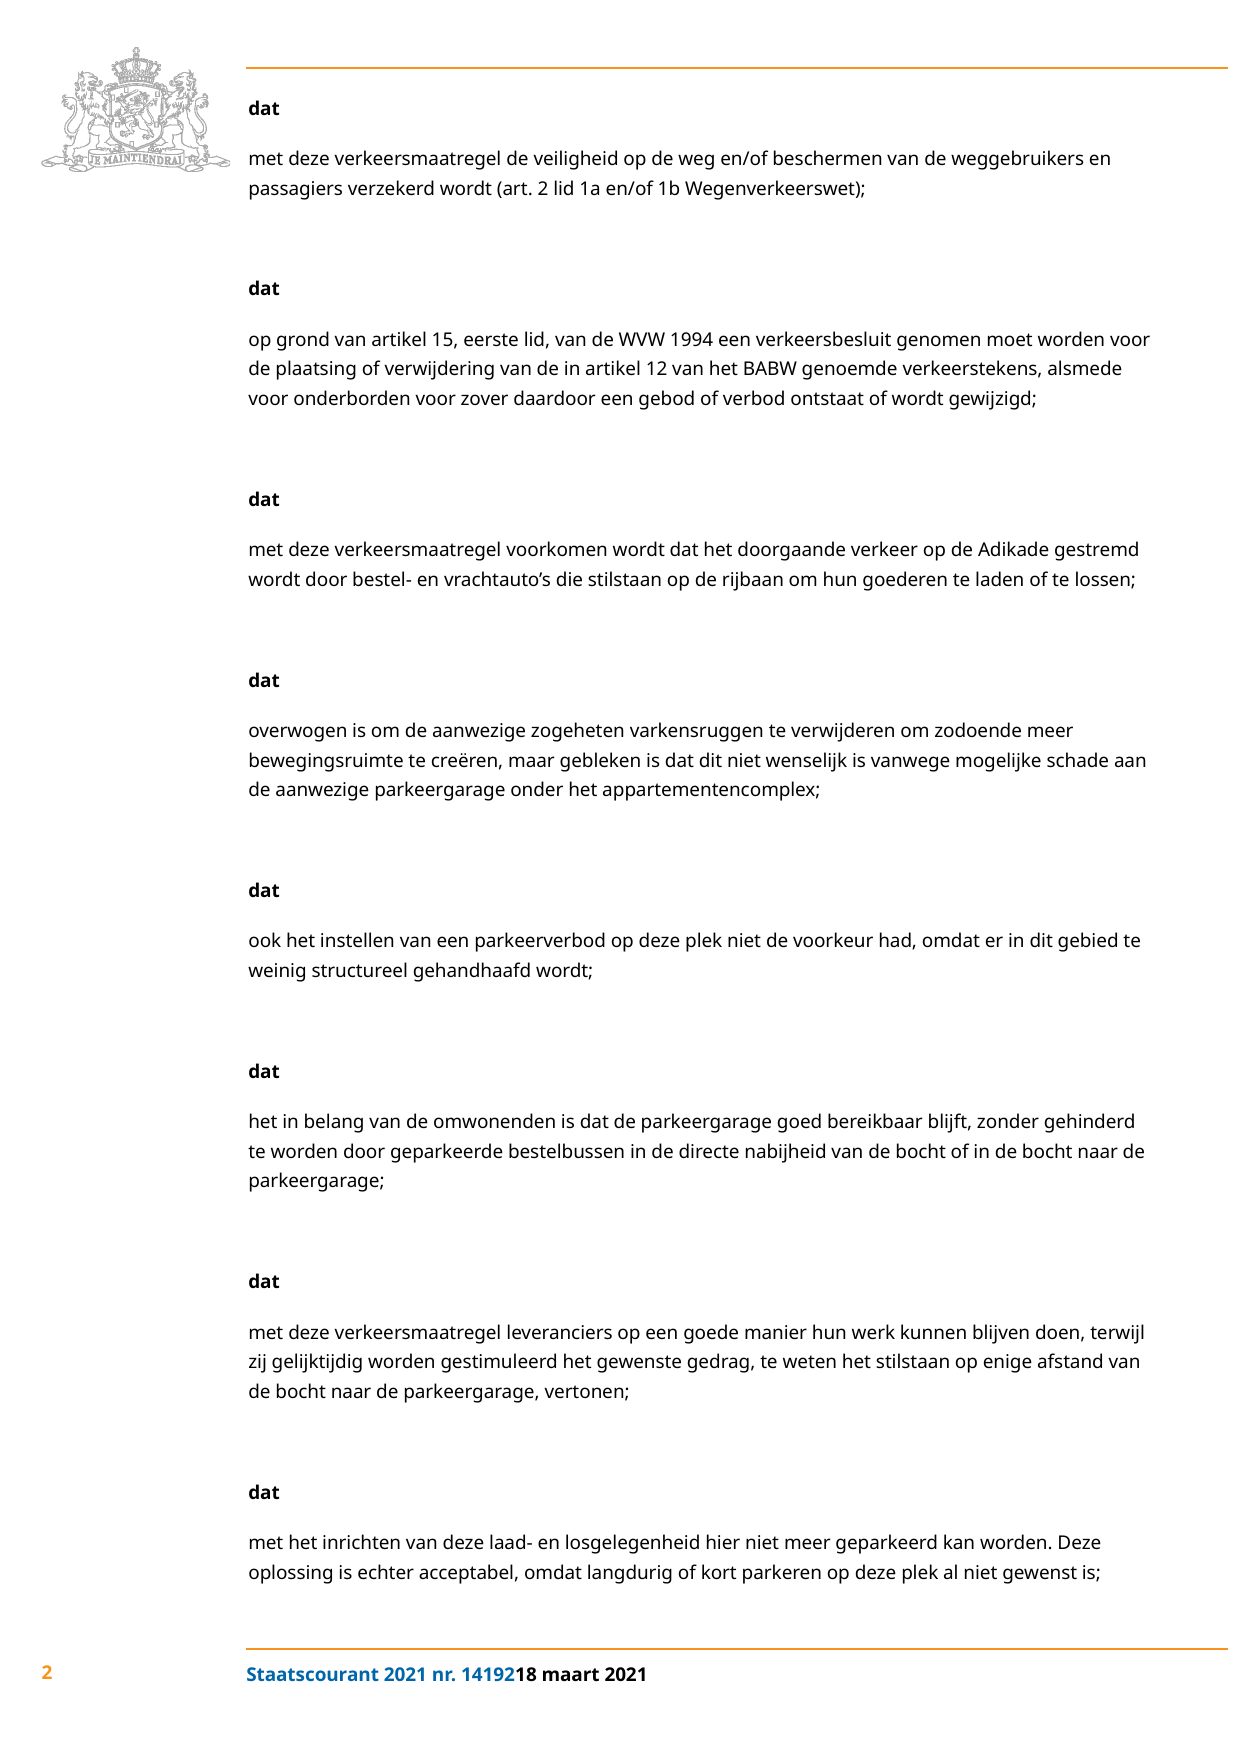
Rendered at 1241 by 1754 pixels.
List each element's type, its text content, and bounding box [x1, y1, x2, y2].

text overwogen is om de aanwezige zogeheten varkensruggen te verwijderen om zodoende meer bewegingsruimte te creëren, maar gebleken is dat dit niet wenselijk is vanwege mogelijke schade aan de aanwezige parkeergarage onder het appartementencomplex; [248, 717, 1152, 802]
text het in belang van de omwonenden is dat de parkeergarage goed bereikbaar blijft, zonder gehinderd te worden door geparkeerde bestelbussen in de directe nabijheid van de bocht of in de bocht naar de parkeergarage; [248, 1108, 1152, 1193]
text dat [248, 667, 1152, 693]
text met het inrichten van deze laad- en losgelegenheid hier niet meer geparkeerd kan worden. Deze oplossing is echter acceptabel, omdat langdurig of kort parkeren op deze plek al niet gewenst is; [248, 1529, 1152, 1585]
text dat [248, 1268, 1152, 1294]
text dat [248, 1479, 1152, 1505]
text dat [248, 276, 1152, 301]
text met deze verkeersmaatregel voorkomen wordt dat het doorgaande verkeer op de Adikade gestremd wordt door bestel- en vrachtauto’s die stilstaan op de rijbaan om hun goederen te laden of te lossen; [248, 536, 1152, 592]
text met deze verkeersmaatregel leveranciers op een goede manier hun werk kunnen blijven doen, terwijl zij gelijktijdig worden gestimuleerd het gewenste gedrag, te weten het stilstaan op enige afstand van de bocht naar de parkeergarage, vertonen; [248, 1319, 1152, 1404]
text dat [248, 486, 1152, 512]
text dat [248, 877, 1152, 903]
picture [41, 47, 231, 172]
text met deze verkeersmaatregel de veiligheid op de weg en/of beschermen van de weggebruikers en passagiers verzekerd wordt (art. 2 lid 1a en/of 1b Wegenverkeerswet); [248, 145, 1152, 201]
text dat [248, 1058, 1152, 1084]
text dat [248, 95, 1152, 121]
text ook het instellen van een parkeerverbod op deze plek niet de voorkeur had, omdat er in dit gebied te weinig structureel gehandhaafd wordt; [248, 928, 1152, 983]
text op grond van artikel 15, eerste lid, van de WVW 1994 een verkeersbesluit genomen moet worden voor de plaatsing of verwijdering van de in artikel 12 van het BABW genoemde verkeerstekens, alsmede voor onderborden voor zover daardoor een gebod of verbod ontstaat of wordt gewijzigd; [248, 326, 1152, 411]
